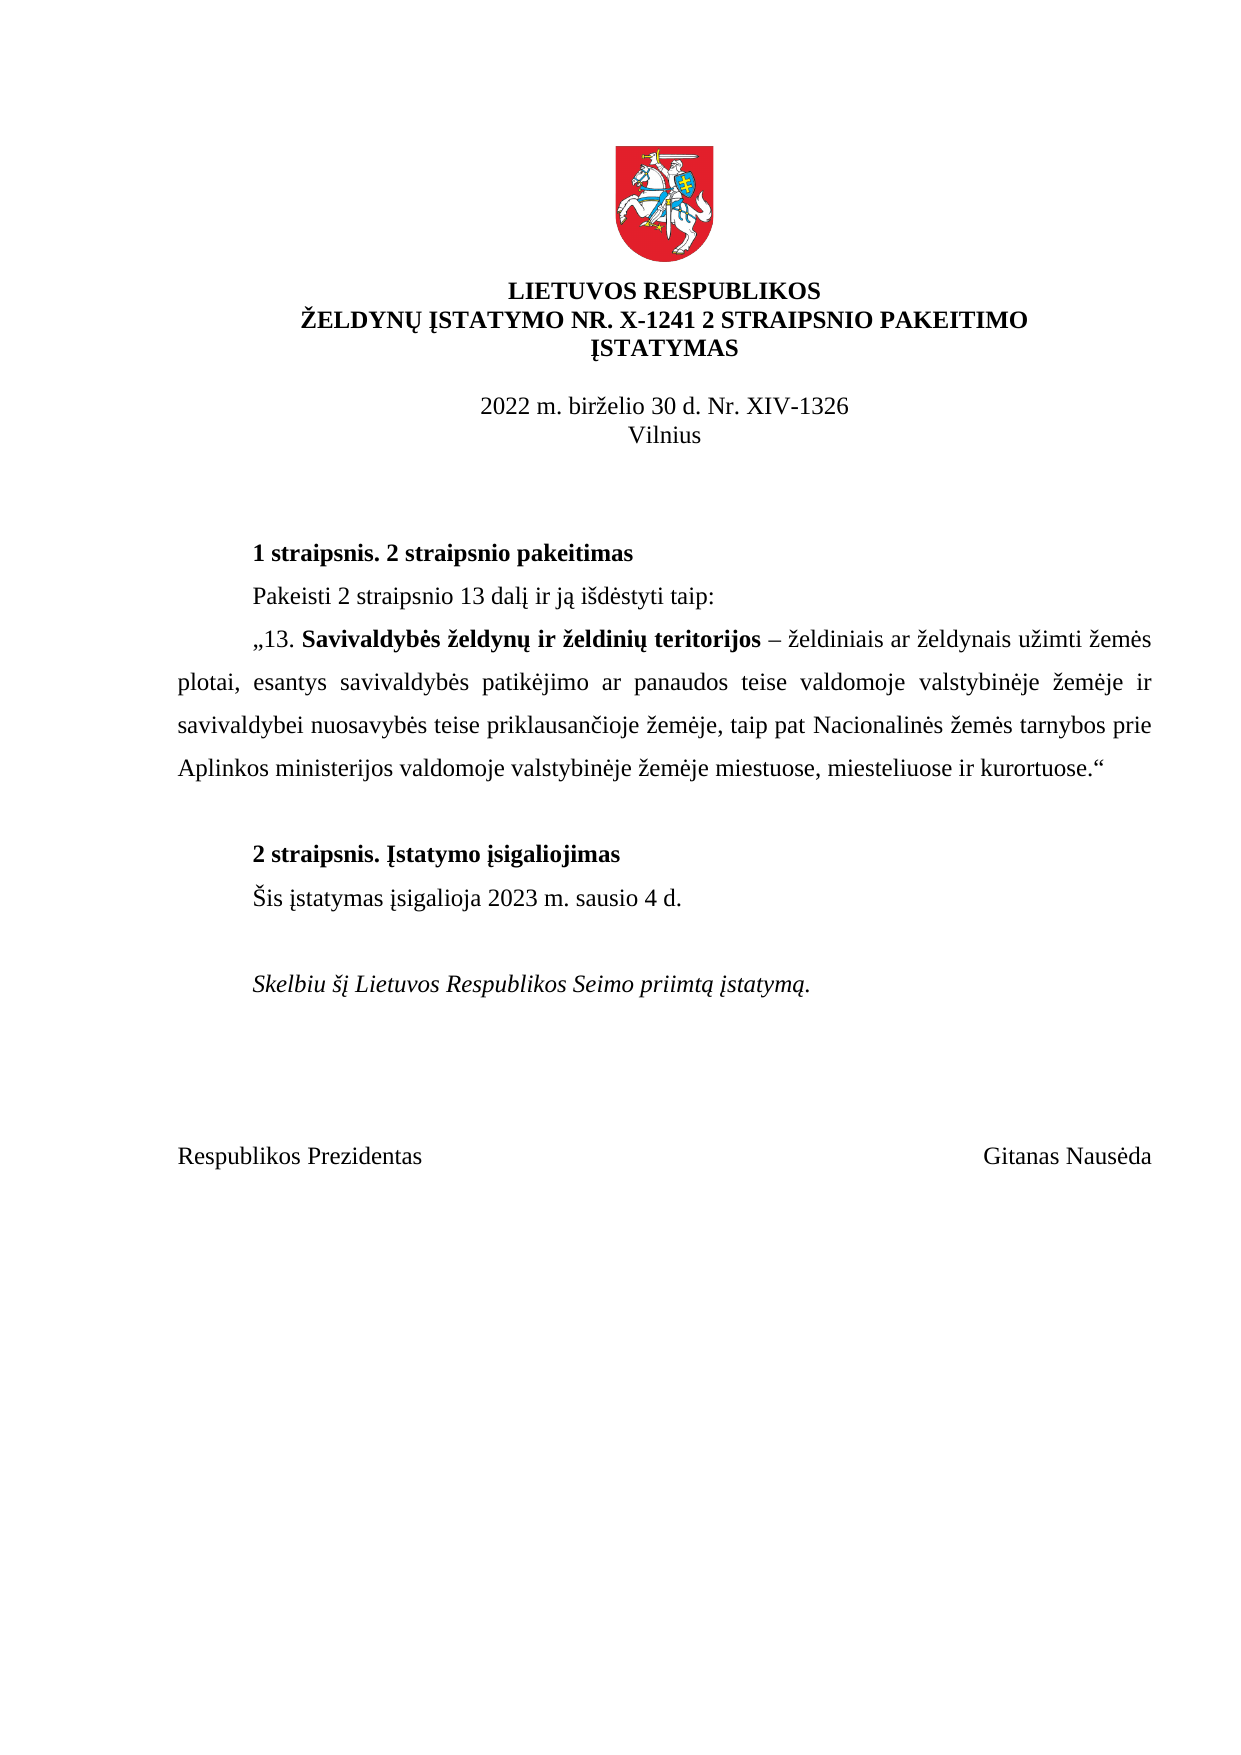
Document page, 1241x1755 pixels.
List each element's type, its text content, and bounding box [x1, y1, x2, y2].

text ĮSTATYMAS [177, 333, 1152, 362]
text 1 straipsnis. 2 straipsnio pakeitimas [177, 538, 1152, 566]
text 2 straipsnis. Įstatymo įsigaliojimas [177, 839, 1152, 868]
text ŽELDYNŲ ĮSTATYMO NR. X-1241 2 STRAIPSNIO PAKEITIMO [177, 305, 1152, 333]
text Respublikos Prezidentas Gitanas Nausėda [177, 1141, 1152, 1170]
text Skelbiu šį Lietuvos Respublikos Seimo priimtą įstatymą. [177, 969, 1152, 998]
text 2022 m. birželio 30 d. Nr. XIV-1326 [177, 391, 1152, 420]
text „13. Savivaldybės želdynų ir želdinių teritorijos – želdiniais ar želdynais užimti žemės plotai, esantys savivaldybės patikėjimo ar panaudos teise valdomoje valstybinėje žemėje ir savivaldybei nuosavybės teise priklausančioje žemėje, taip pat Nacionalinės žemės tarnybos prie Aplinkos ministerijos valdomoje valstybinėje žemėje miestuose, miesteliuose ir kurortuose.“ [177, 624, 1152, 782]
text Vilnius [177, 420, 1152, 448]
text Pakeisti 2 straipsnio 13 dalį ir ją išdėstyti taip: [177, 581, 1152, 609]
text Šis įstatymas įsigalioja 2023 m. sausio 4 d. [177, 883, 1152, 911]
text LIETUVOS RESPUBLIKOS [177, 276, 1152, 305]
